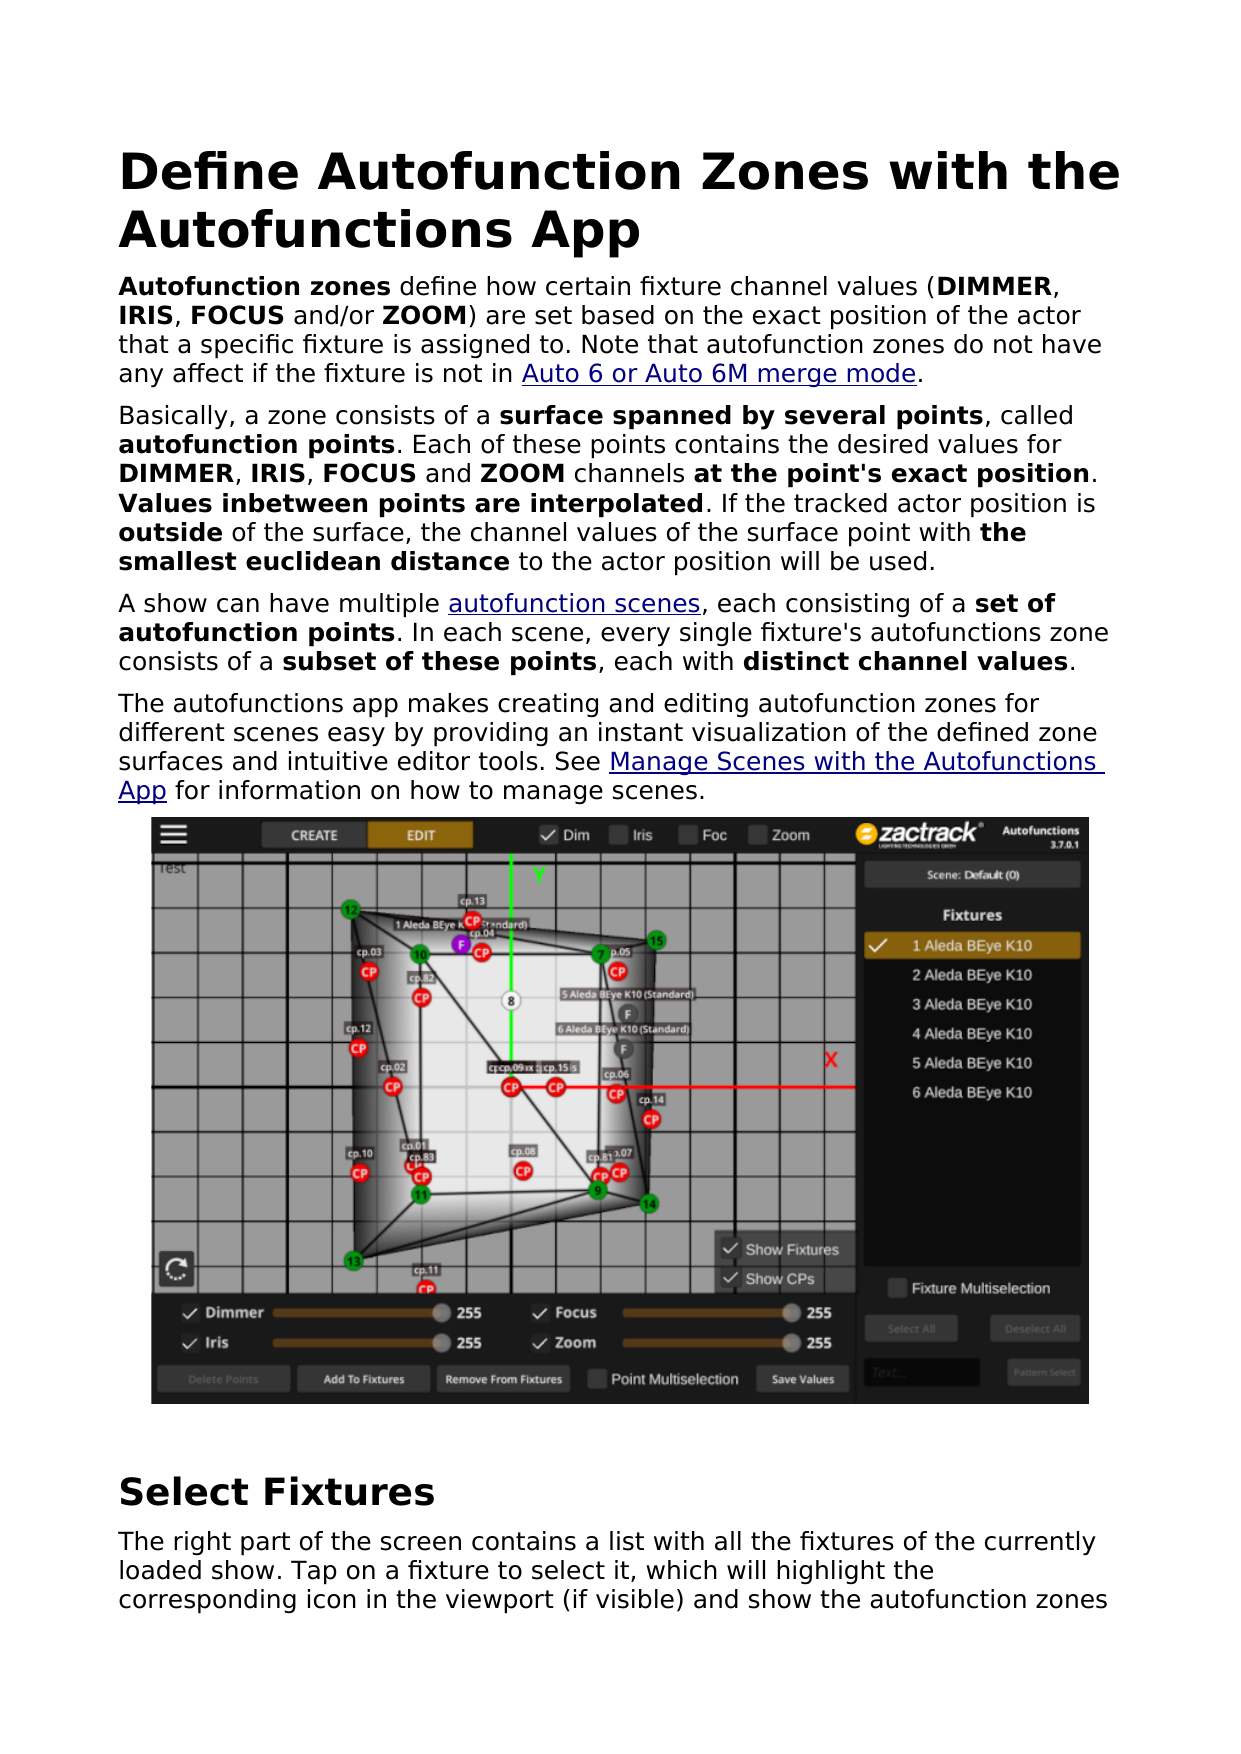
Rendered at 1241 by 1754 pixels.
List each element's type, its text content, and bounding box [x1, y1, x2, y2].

text The right part of the screen contains a list with all the fixtures of the currently loaded show. Tap on a fixture to select it, which will highlight the corresponding icon in the viewport (if visible) and show the autofunction zones [118, 1527, 1122, 1614]
text Autofunction zones define how certain fixture channel values (DIMMER, IRIS, FOCUS and/or ZOOM) are set based on the exact position of the actor that a specific fixture is assigned to. Note that autofunction zones do not have any affect if the fixture is not in Auto 6 or Auto 6M merge mode. [118, 272, 1122, 389]
text A show can have multiple autofunction scenes, each consisting of a set of autofunction points. In each scene, every single fixture's autofunctions zone consists of a subset of these points, each with distinct channel values. [118, 589, 1122, 676]
subtitle Select Fixtures [118, 1471, 1122, 1514]
text The autofunctions app makes creating and editing autofunction zones for different scenes easy by providing an instant visualization of the defined zone surfaces and intuitive editor tools. See Manage Scenes with the Autofunctions App for information on how to manage scenes. [118, 689, 1122, 805]
text Basically, a zone consists of a surface spanned by several points, called autofunction points. Each of these points contains the desired values for DIMMER, IRIS, FOCUS and ZOOM channels at the point's exact position. Values inbetween points are interpolated. If the tracked actor position is outside of the surface, the channel values of the surface point with the smallest euclidean distance to the actor position will be used. [118, 401, 1122, 576]
picture [151, 817, 1089, 1404]
subtitle Define Autofunction Zones with the Autofunctions App [118, 143, 1122, 259]
